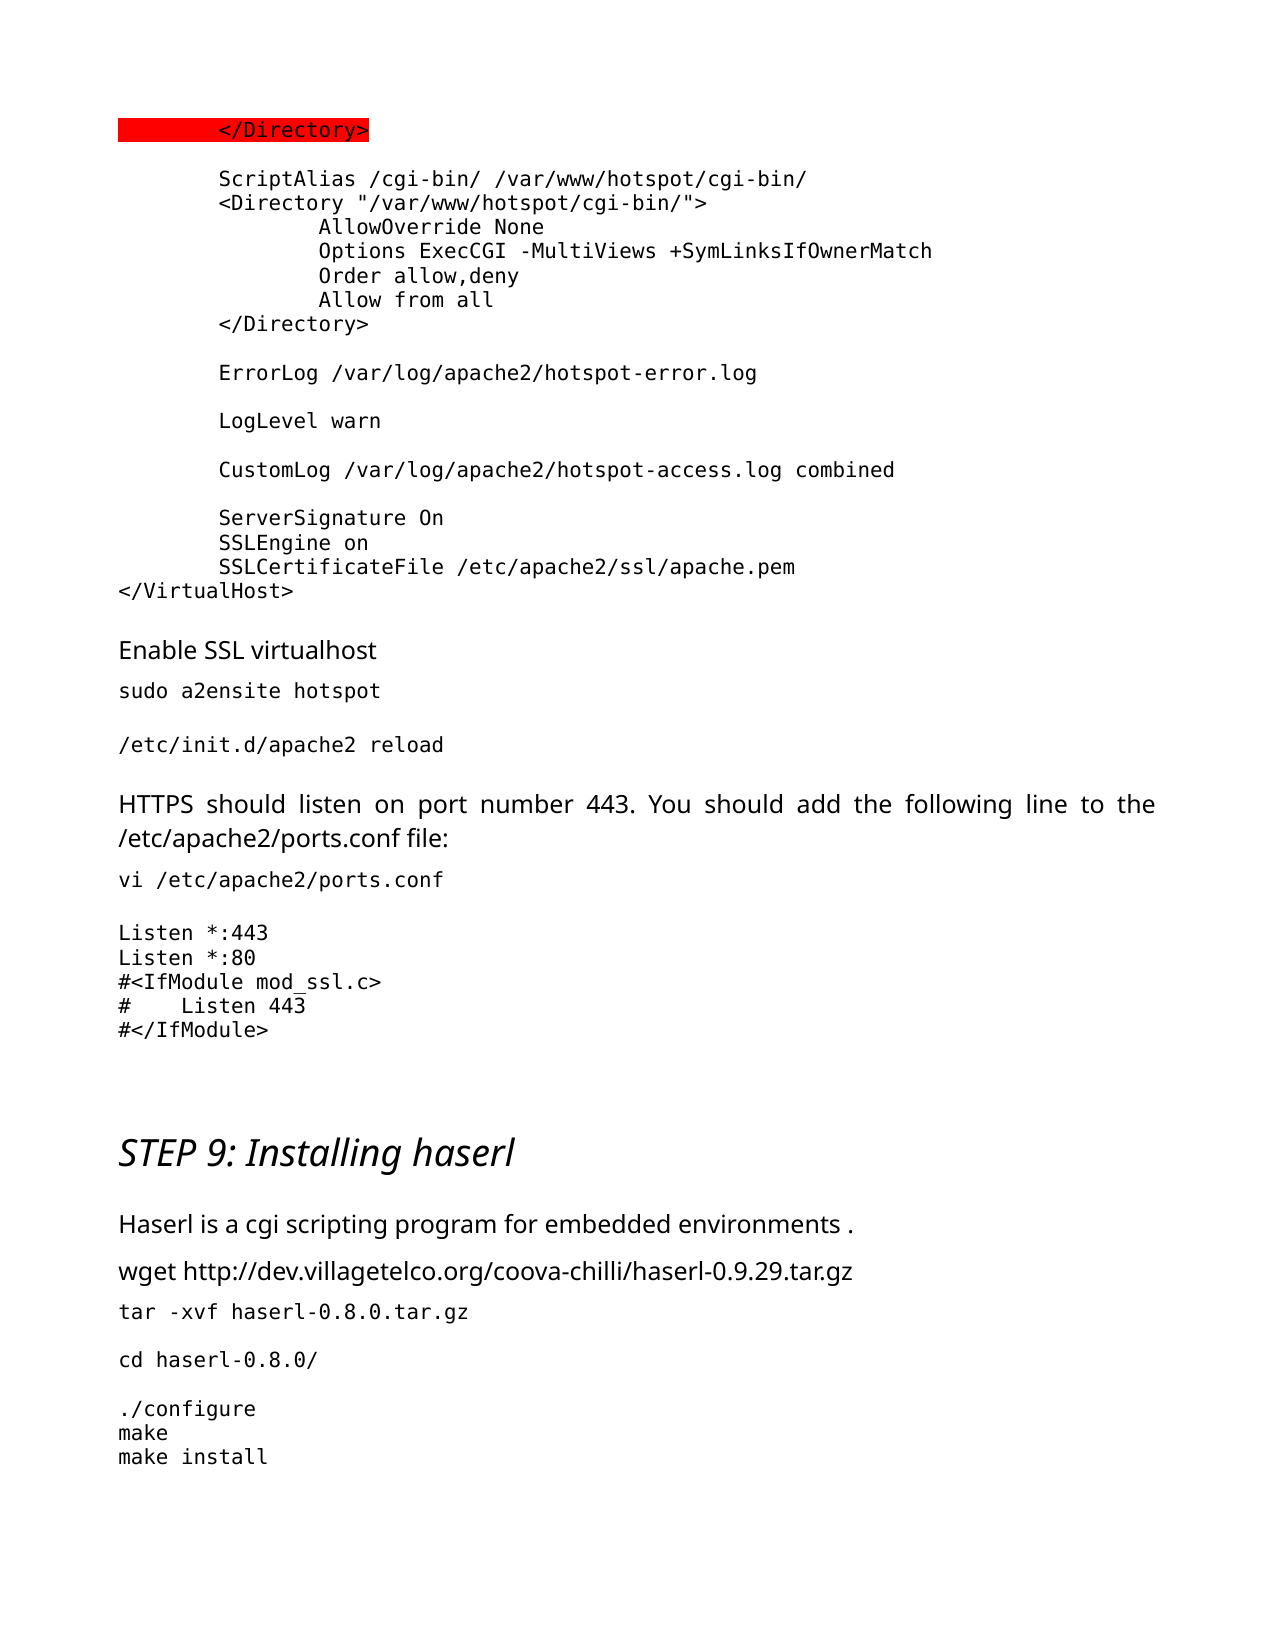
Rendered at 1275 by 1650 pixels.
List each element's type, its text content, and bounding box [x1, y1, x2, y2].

text Listen *:443 [118, 921, 1157, 946]
text </VirtualHost> [118, 579, 1157, 603]
text make [118, 1421, 1157, 1445]
text </Directory> [118, 118, 1157, 142]
text wget http://dev.villagetelco.org/coova-chilli/haserl-0.9.29.tar.gz [118, 1253, 1157, 1287]
text sudo a2ensite hotspot [118, 679, 1157, 704]
text #<IfModule mod_ssl.c> [118, 970, 1157, 994]
text vi /etc/apache2/ports.conf [118, 868, 1157, 892]
text HTTPS should listen on port number 443. You should add the following line to the /etc/apache2/ports.conf file: [118, 787, 1157, 855]
text <Directory "/var/www/hotspot/cgi-bin/"> [118, 191, 1157, 215]
text ServerSignature On [118, 506, 1157, 531]
text LogLevel warn [118, 409, 1157, 434]
text ScriptAlias /cgi-bin/ /var/www/hotspot/cgi-bin/ [118, 167, 1157, 191]
text make install [118, 1445, 1157, 1469]
text Allow from all [118, 288, 1157, 312]
text </Directory> [118, 312, 1157, 337]
text #</IfModule> [118, 1018, 1157, 1043]
subtitle STEP 9: Installing haserl [118, 1126, 1157, 1177]
text Options ExecCGI -MultiViews +SymLinksIfOwnerMatch [118, 239, 1157, 264]
text /etc/init.d/apache2 reload [118, 733, 1157, 758]
text AllowOverride None [118, 215, 1157, 239]
text Haserl is a cgi scripting program for embedded environments . [118, 1207, 1157, 1241]
text SSLCertificateFile /etc/apache2/ssl/apache.pem [118, 555, 1157, 579]
text ./configure [118, 1397, 1157, 1421]
text Enable SSL virtualhost [118, 633, 1157, 667]
text Order allow,deny [118, 264, 1157, 288]
text Listen *:80 [118, 946, 1157, 970]
text ErrorLog /var/log/apache2/hotspot-error.log [118, 361, 1157, 385]
text cd haserl-0.8.0/ [118, 1348, 1157, 1372]
text SSLEngine on [118, 531, 1157, 555]
text # Listen 443 [118, 994, 1157, 1018]
text tar -xvf haserl-0.8.0.tar.gz [118, 1300, 1157, 1324]
text CustomLog /var/log/apache2/hotspot-access.log combined [118, 458, 1157, 482]
